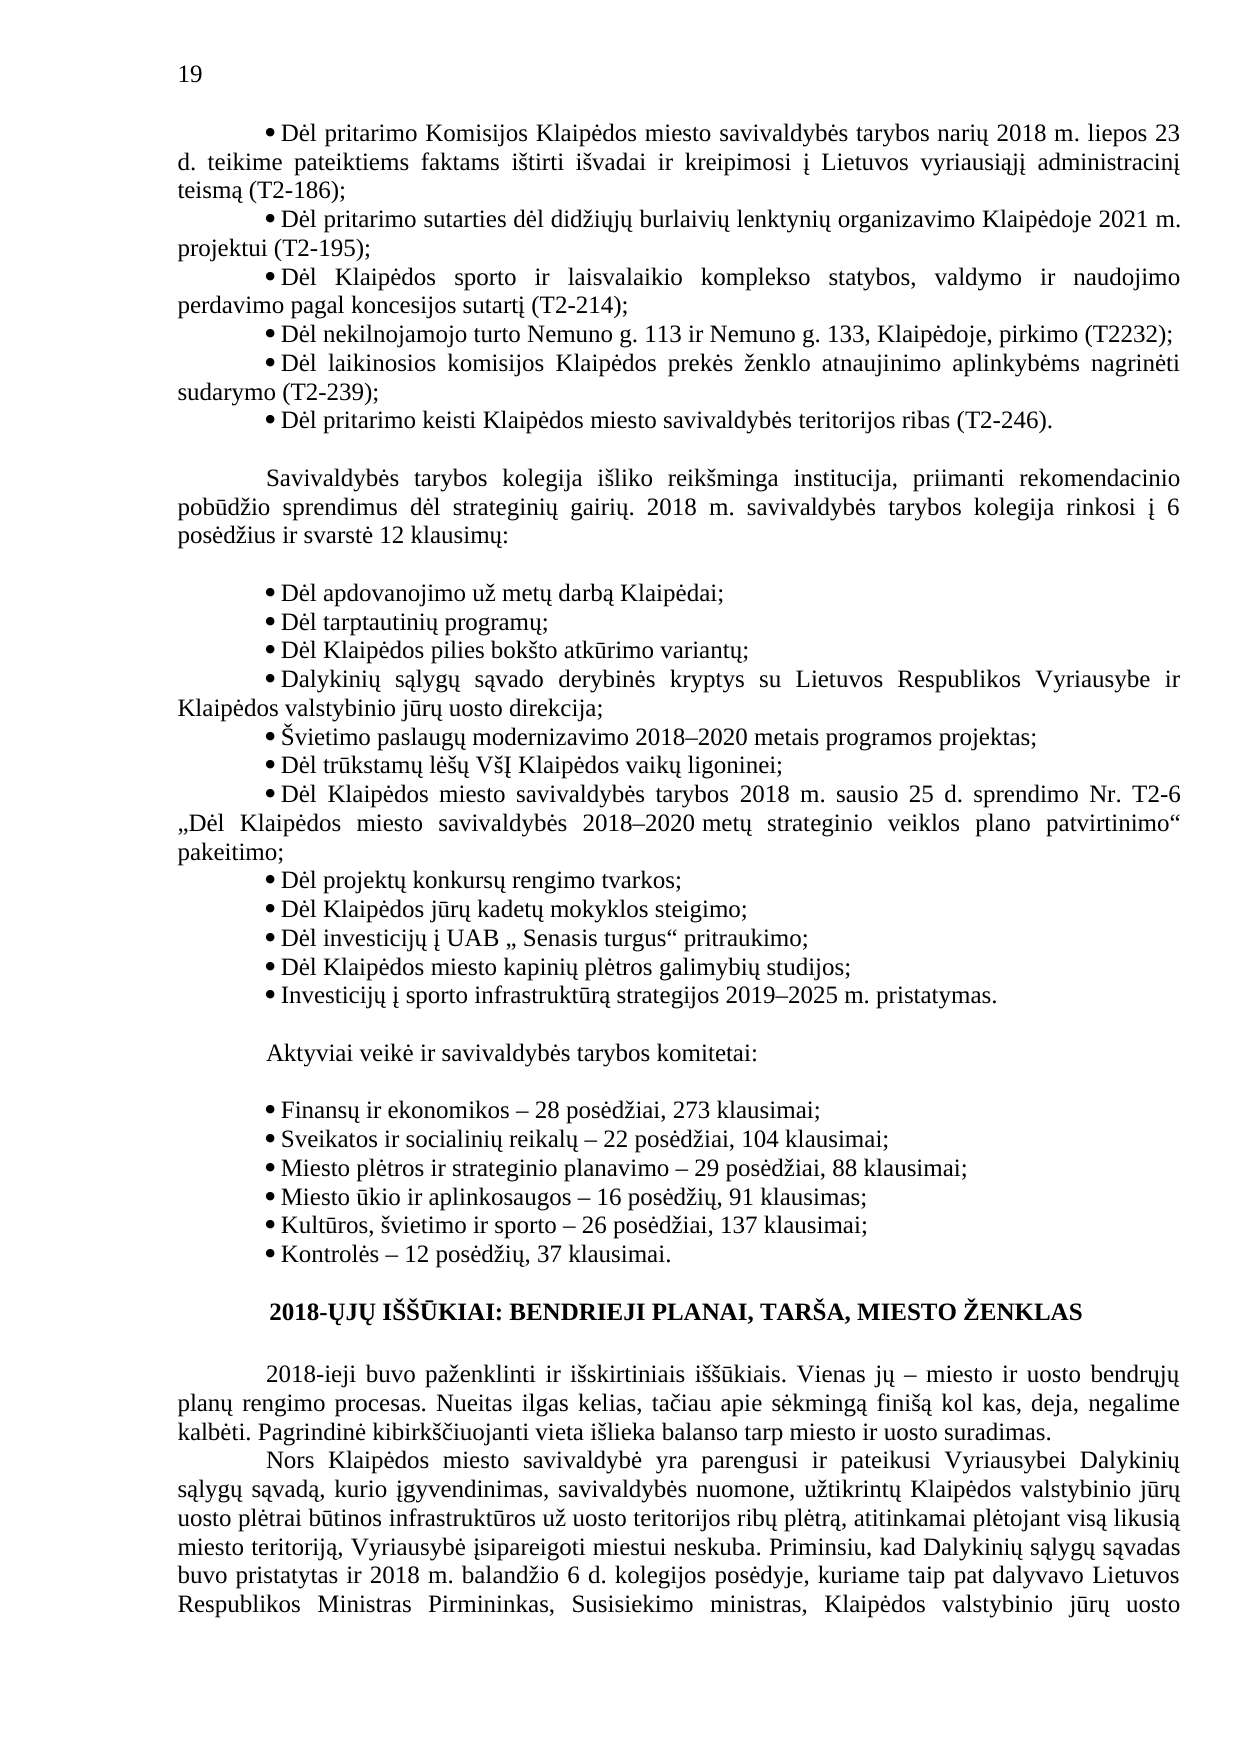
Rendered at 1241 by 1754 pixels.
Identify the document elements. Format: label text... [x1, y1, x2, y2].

list Švietimo paslaugų modernizavimo 2018–2020 metais programos projektas; [177, 722, 1181, 751]
list Dėl trūkstamų lėšų VšĮ Klaipėdos vaikų ligoninei; [177, 751, 1181, 779]
list Miesto ūkio ir aplinkosaugos – 16 posėdžių, 91 klausimas; [177, 1182, 1181, 1211]
list Dėl Klaipėdos sporto ir laisvalaikio komplekso statybos, valdymo ir naudojimo perdavimo pagal koncesijos sutartį (T2-214); [177, 262, 1181, 319]
text 2018-ŲJŲ IŠŠŪKIAI: BENDRIEJI PLANAI, TARŠA, MIESTO ŽENKLAS [177, 1297, 1181, 1326]
list Finansų ir ekonomikos – 28 posėdžiai, 273 klausimai; [177, 1096, 1181, 1124]
list Investicijų į sporto infrastruktūrą strategijos 2019–2025 m. pristatymas. [177, 981, 1181, 1009]
text Nors Klaipėdos miesto savivaldybė yra parengusi ir pateikusi Vyriausybei Dalykinių sąlygų sąvadą, kurio įgyvendinimas, savivaldybės nuomone, užtikrintų Klaipėdos valstybinio jūrų uosto plėtrai būtinos infrastruktūros už uosto teritorijos ribų plėtrą, atitinkamai plėtojant visą likusią miesto teritoriją, Vyriausybė įsipareigoti miestui neskuba. Priminsiu, kad Dalykinių sąlygų sąvadas buvo pristatytas ir 2018 m. balandžio 6 d. kolegijos posėdyje, kuriame taip pat dalyvavo Lietuvos Respublikos Ministras Pirmininkas, Susisiekimo ministras, Klaipėdos valstybinio jūrų uosto [177, 1445, 1181, 1618]
list Miesto plėtros ir strateginio planavimo – 29 posėdžiai, 88 klausimai; [177, 1153, 1181, 1182]
list Dėl pritarimo sutarties dėl didžiųjų burlaivių lenktynių organizavimo Klaipėdoje 2021 m. projektui (T2-195); [177, 204, 1181, 262]
list Dėl pritarimo Komisijos Klaipėdos miesto savivaldybės tarybos narių 2018 m. liepos 23 d. teikime pateiktiems faktams ištirti išvadai ir kreipimosi į Lietuvos vyriausiąjį administracinį teismą (T2-186); [177, 118, 1181, 204]
list Dėl projektų konkursų rengimo tvarkos; [177, 866, 1181, 894]
list Dėl tarptautinių programų; [177, 607, 1181, 636]
list Kontrolės – 12 posėdžių, 37 klausimai. [177, 1239, 1181, 1268]
list Dėl Klaipėdos jūrų kadetų mokyklos steigimo; [177, 894, 1181, 923]
list Dalykinių sąlygų sąvado derybinės kryptys su Lietuvos Respublikos Vyriausybe ir Klaipėdos valstybinio jūrų uosto direkcija; [177, 664, 1181, 722]
list Dėl nekilnojamojo turto Nemuno g. 113 ir Nemuno g. 133, Klaipėdoje, pirkimo (T2232); [177, 319, 1181, 348]
list Dėl Klaipėdos miesto savivaldybės tarybos 2018 m. sausio 25 d. sprendimo Nr. T2-6 „Dėl Klaipėdos miesto savivaldybės 2018–2020 metų strateginio veiklos plano patvirtinimo“ pakeitimo; [177, 779, 1181, 866]
list Dėl investicijų į UAB „ Senasis turgus“ pritraukimo; [177, 923, 1181, 952]
list Sveikatos ir socialinių reikalų – 22 posėdžiai, 104 klausimai; [177, 1124, 1181, 1153]
list Kultūros, švietimo ir sporto – 26 posėdžiai, 137 klausimai; [177, 1211, 1181, 1239]
list Dėl laikinosios komisijos Klaipėdos prekės ženklo atnaujinimo aplinkybėms nagrinėti sudarymo (T2-239); [177, 348, 1181, 406]
list Dėl Klaipėdos miesto kapinių plėtros galimybių studijos; [177, 952, 1181, 981]
text Savivaldybės tarybos kolegija išliko reikšminga institucija, priimanti rekomendacinio pobūdžio sprendimus dėl strateginių gairių. 2018 m. savivaldybės tarybos kolegija rinkosi į 6 posėdžius ir svarstė 12 klausimų: [177, 463, 1181, 549]
list Dėl Klaipėdos pilies bokšto atkūrimo variantų; [177, 636, 1181, 664]
text 2018-ieji buvo paženklinti ir išskirtiniais iššūkiais. Vienas jų – miesto ir uosto bendrųjų planų rengimo procesas. Nueitas ilgas kelias, tačiau apie sėkmingą finišą kol kas, deja, negalime kalbėti. Pagrindinė kibirkščiuojanti vieta išlieka balanso tarp miesto ir uosto suradimas. [177, 1359, 1181, 1445]
list Dėl apdovanojimo už metų darbą Klaipėdai; [177, 578, 1181, 607]
text Aktyviai veikė ir savivaldybės tarybos komitetai: [177, 1038, 1181, 1067]
list Dėl pritarimo keisti Klaipėdos miesto savivaldybės teritorijos ribas (T2-246). [177, 406, 1181, 434]
